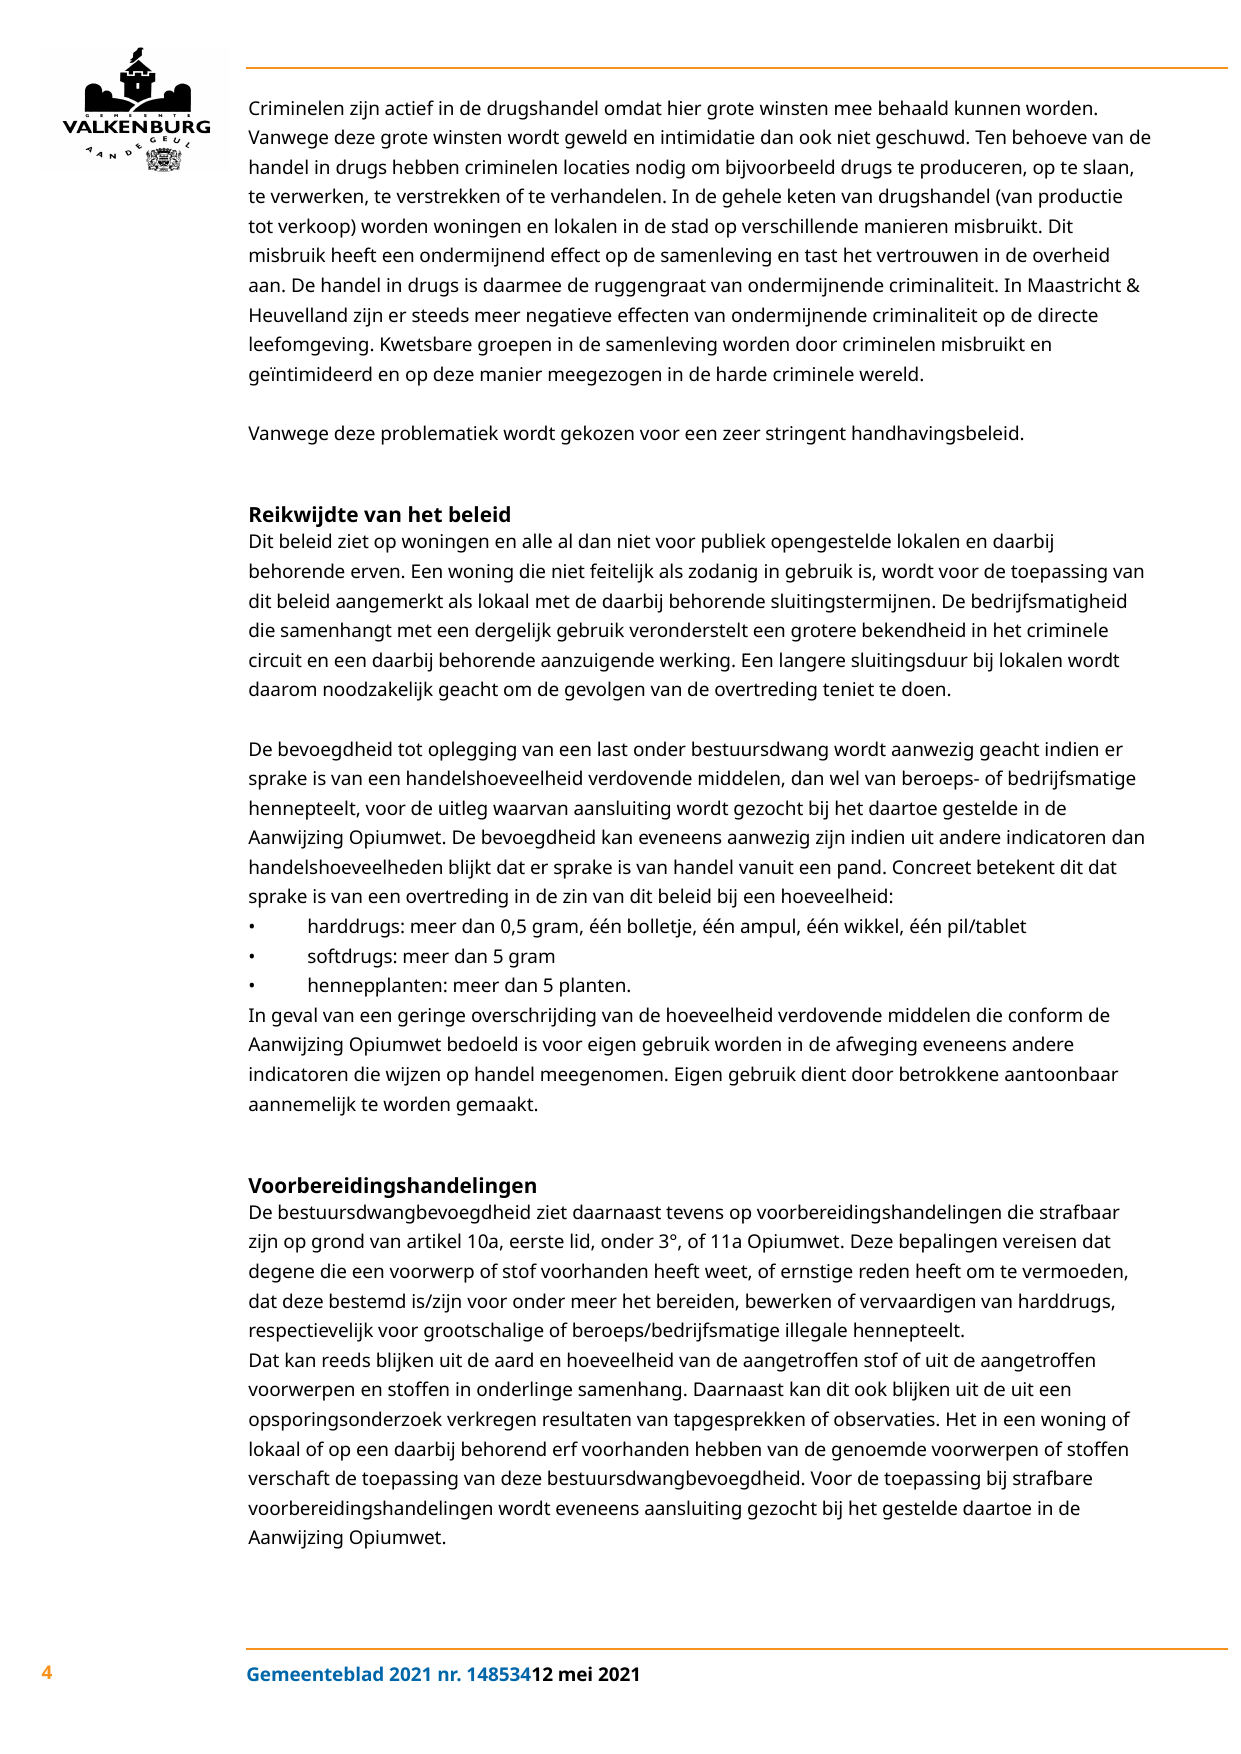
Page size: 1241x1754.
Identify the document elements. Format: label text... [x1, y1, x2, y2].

list hennepplanten: meer dan 5 planten. [248, 972, 1152, 998]
list harddrugs: meer dan 0,5 gram, één bolletje, één ampul, één wikkel, één pil/tablet [248, 913, 1152, 939]
text Criminelen zijn actief in de drugshandel omdat hier grote winsten mee behaald kunnen worden. Vanwege deze grote winsten wordt geweld en intimidatie dan ook niet geschuwd. Ten behoeve van de handel in drugs hebben criminelen locaties nodig om bijvoorbeeld drugs te produceren, op te slaan, te verwerken, te verstrekken of te verhandelen. In de gehele keten van drugshandel (van productie tot verkoop) worden woningen en lokalen in de stad op verschillende manieren misbruikt. Dit misbruik heeft een ondermijnend effect op de samenleving en tast het vertrouwen in de overheid aan. De handel in drugs is daarmee de ruggengraat van ondermijnende criminaliteit. In Maastricht & Heuvelland zijn er steeds meer negatieve effecten van ondermijnende criminaliteit op de directe leefomgeving. Kwetsbare groepen in de samenleving worden door criminelen misbruikt en geïntimideerd en op deze manier meegezogen in de harde criminele wereld. [248, 95, 1152, 387]
text Vanwege deze problematiek wordt gekozen voor een zeer stringent handhavingsbeleid. [248, 420, 1152, 446]
text Dat kan reeds blijken uit de aard en hoeveelheid van de aangetroffen stof of uit de aangetroffen voorwerpen en stoffen in onderlinge samenhang. Daarnaast kan dit ook blijken uit de uit een opsporingsonderzoek verkregen resultaten van tapgesprekken of observaties. Het in een woning of lokaal of op een daarbij behorend erf voorhanden hebben van de genoemde voorwerpen of stoffen verschaft de toepassing van deze bestuursdwangbevoegdheid. Voor de toepassing bij strafbare voorbereidingshandelingen wordt eveneens aansluiting gezocht bij het gestelde daartoe in de Aanwijzing Opiumwet. [248, 1347, 1152, 1550]
text Voorbereidingshandelingen [248, 1171, 1152, 1199]
list softdrugs: meer dan 5 gram [248, 943, 1152, 968]
text Dit beleid ziet op woningen en alle al dan niet voor publiek opengestelde lokalen en daarbij behorende erven. Een woning die niet feitelijk als zodanig in gebruik is, wordt voor de toepassing van dit beleid aangemerkt als lokaal met de daarbij behorende sluitingstermijnen. De bedrijfsmatigheid die samenhangt met een dergelijk gebruik veronderstelt een grotere bekendheid in het criminele circuit en een daarbij behorende aanzuigende werking. Een langere sluitingsduur bij lokalen wordt daarom noodzakelijk geacht om de gevolgen van de overtreding teniet te doen. [248, 529, 1152, 702]
text In geval van een geringe overschrijding van de hoeveelheid verdovende middelen die conform de Aanwijzing Opiumwet bedoeld is voor eigen gebruik worden in de afweging eveneens andere indicatoren die wijzen op handel meegenomen. Eigen gebruik dient door betrokkene aantoonbaar aannemelijk te worden gemaakt. [248, 1002, 1152, 1116]
text Reikwijdte van het beleid [248, 500, 1152, 529]
text De bevoegdheid tot oplegging van een last onder bestuursdwang wordt aanwezig geacht indien er sprake is van een handelshoeveelheid verdovende middelen, dan wel van beroeps- of bedrijfsmatige hennepteelt, voor de uitleg waarvan aansluiting wordt gezocht bij het daartoe gestelde in de Aanwijzing Opiumwet. De bevoegdheid kan eveneens aanwezig zijn indien uit andere indicatoren dan handelshoeveelheden blijkt dat er sprake is van handel vanuit een pand. Concreet betekent dit dat sprake is van een overtreding in de zin van dit beleid bij een hoeveelheid: [248, 736, 1152, 909]
text De bestuursdwangbevoegdheid ziet daarnaast tevens op voorbereidingshandelingen die strafbaar zijn op grond van artikel 10a, eerste lid, onder 3°, of 11a Opiumwet. Deze bepalingen vereisen dat degene die een voorwerp of stof voorhanden heeft weet, of ernstige reden heeft om te vermoeden, dat deze bestemd is/zijn voor onder meer het bereiden, bewerken of vervaardigen van harddrugs, respectievelijk voor grootschalige of beroeps/bedrijfsmatige illegale hennepteelt. [248, 1199, 1152, 1343]
picture [41, 47, 231, 172]
